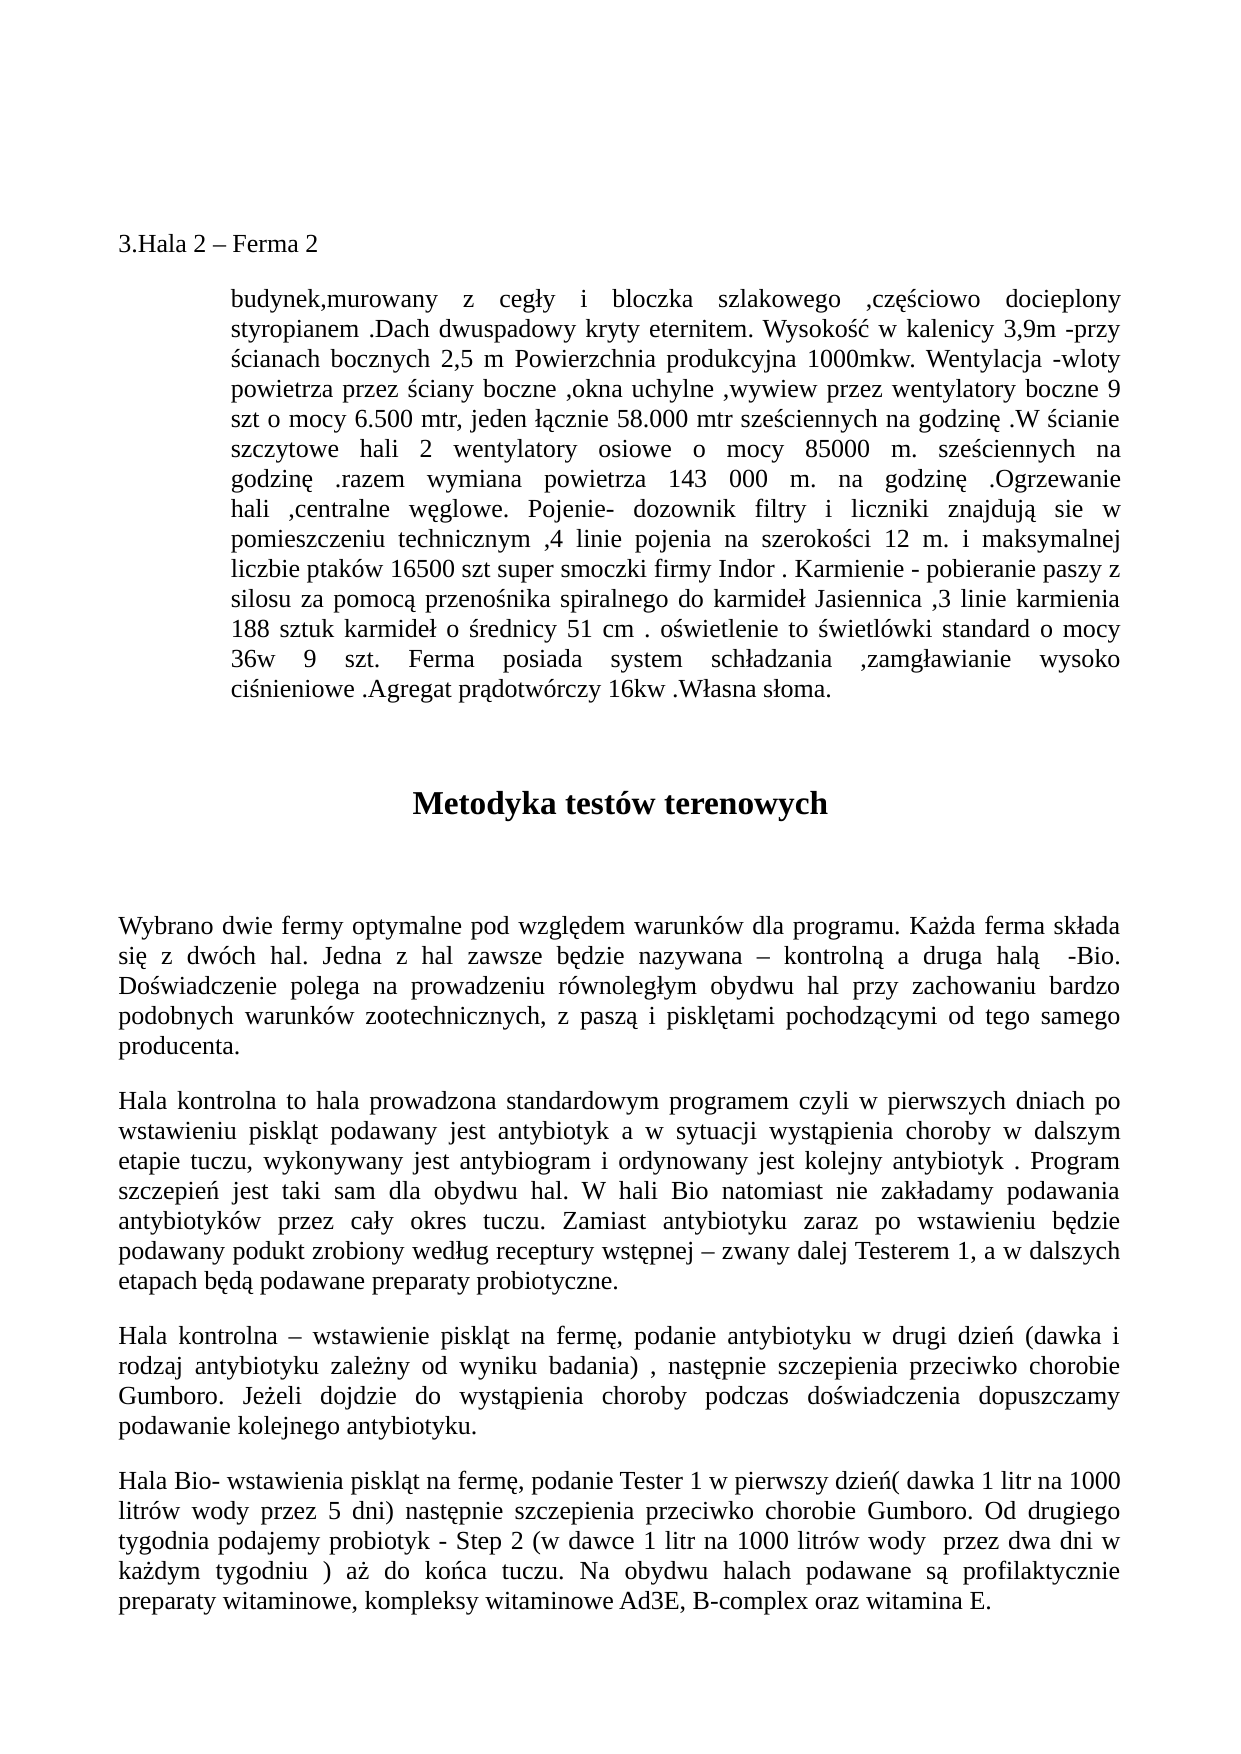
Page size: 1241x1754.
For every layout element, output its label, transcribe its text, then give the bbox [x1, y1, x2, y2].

text Wybrano dwie fermy optymalne pod względem warunków dla programu. Każda ferma składa się z dwóch hal. Jedna z hal zawsze będzie nazywana – kontrolną a druga halą -Bio. Doświadczenie polega na prowadzeniu równoległym obydwu hal przy zachowaniu bardzo podobnych warunków zootechnicznych, z paszą i pisklętami pochodzącymi od tego samego producenta. [118, 910, 1122, 1060]
text Hala kontrolna – wstawienie piskląt na fermę, podanie antybiotyku w drugi dzień (dawka i rodzaj antybiotyku zależny od wyniku badania) , następnie szczepienia przeciwko chorobie Gumboro. Jeżeli dojdzie do wystąpienia choroby podczas doświadczenia dopuszczamy podawanie kolejnego antybiotyku. [118, 1320, 1122, 1440]
text Hala Bio- wstawienia piskląt na fermę, podanie Tester 1 w pierwszy dzień( dawka 1 litr na 1000 litrów wody przez 5 dni) następnie szczepienia przeciwko chorobie Gumboro. Od drugiego tygodnia podajemy probiotyk - Step 2 (w dawce 1 litr na 1000 litrów wody przez dwa dni w każdym tygodniu ) aż do końca tuczu. Na obydwu halach podawane są profilaktycznie preparaty witaminowe, kompleksy witaminowe Ad3E, B-complex oraz witamina E. [118, 1465, 1122, 1615]
text 3.Hala 2 – Ferma 2 [118, 228, 1122, 258]
text Hala kontrolna to hala prowadzona standardowym programem czyli w pierwszych dniach po wstawieniu piskląt podawany jest antybiotyk a w sytuacji wystąpienia choroby w dalszym etapie tuczu, wykonywany jest antybiogram i ordynowany jest kolejny antybiotyk . Program szczepień jest taki sam dla obydwu hal. W hali Bio natomiast nie zakładamy podawania antybiotyków przez cały okres tuczu. Zamiast antybiotyku zaraz po wstawieniu będzie podawany podukt zrobiony według receptury wstępnej – zwany dalej Testerem 1, a w dalszych etapach będą podawane preparaty probiotyczne. [118, 1085, 1122, 1295]
list budynek,murowany z cegły i bloczka szlakowego ,częściowo docieplony styropianem .Dach dwuspadowy kryty eternitem. Wysokość w kalenicy 3,9m -przy ścianach bocznych 2,5 m Powierzchnia produkcyjna 1000mkw. Wentylacja -wloty powietrza przez ściany boczne ,okna uchylne ,wywiew przez wentylatory boczne 9 szt o mocy 6.500 mtr, jeden łącznie 58.000 mtr sześciennych na godzinę .W ścianie szczytowe hali 2 wentylatory osiowe o mocy 85000 m. sześciennych na godzinę .razem wymiana powietrza 143 000 m. na godzinę .Ogrzewanie hali ,centralne węglowe. Pojenie- dozownik filtry i liczniki znajdują sie w pomieszczeniu technicznym ,4 linie pojenia na szerokości 12 m. i maksymalnej liczbie ptaków 16500 szt super smoczki firmy Indor . Karmienie - pobieranie paszy z silosu za pomocą przenośnika spiralnego do karmideł Jasiennica ,3 linie karmienia 188 sztuk karmideł o średnicy 51 cm . oświetlenie to świetlówki standard o mocy 36w 9 szt. Ferma posiada system schładzania ,zamgławianie wysoko ciśnieniowe .Agregat prądotwórczy 16kw .Własna słoma. [193, 283, 1122, 703]
text Metodyka testów terenowych [118, 783, 1122, 821]
